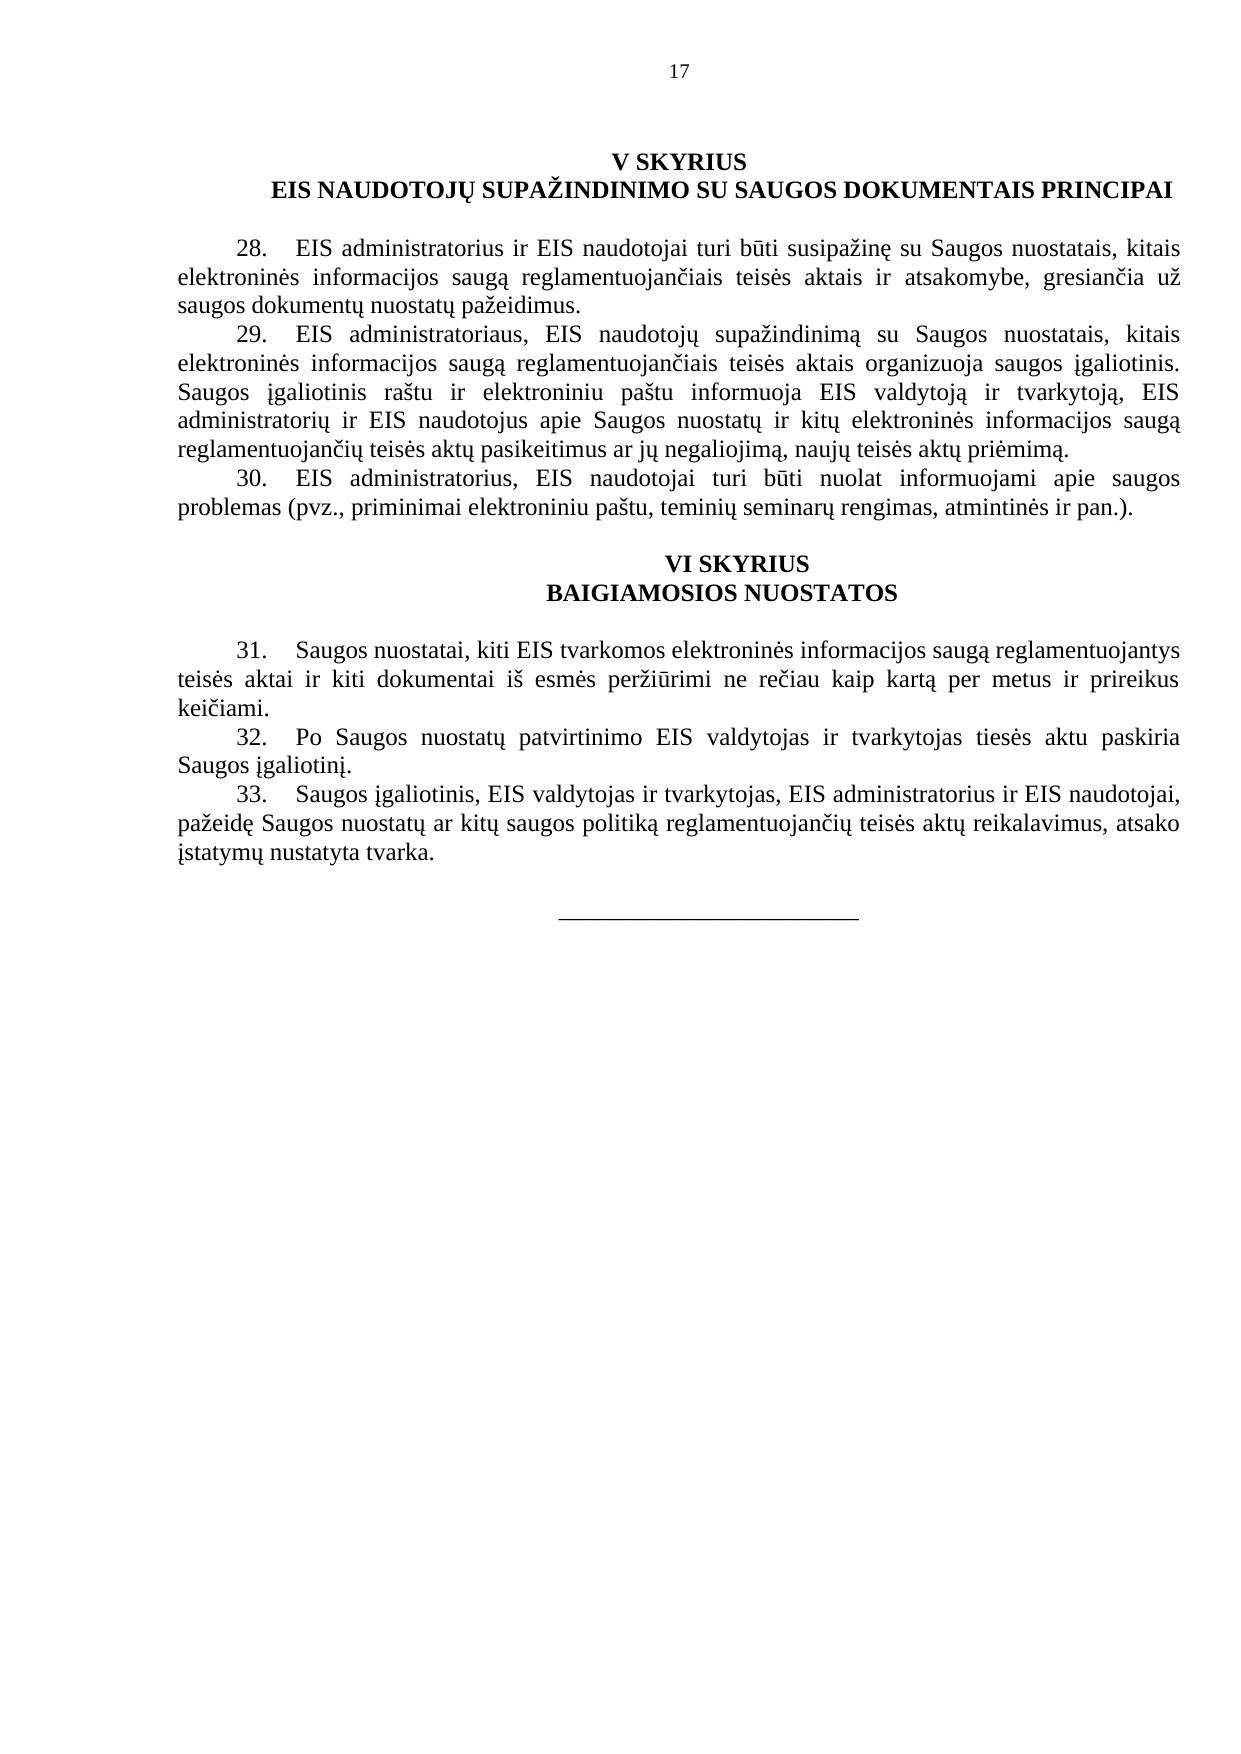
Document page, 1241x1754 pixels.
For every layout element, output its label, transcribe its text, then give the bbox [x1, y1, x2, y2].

text VI SKYRIUS [664, 549, 1181, 578]
text 32. Po Saugos nuostatų patvirtinimo EIS valdytojas ir tvarkytojas tiesės aktu paskiria Saugos įgaliotinį. [177, 722, 1181, 779]
text 33. Saugos įgaliotinis, EIS valdytojas ir tvarkytojas, EIS administratorius ir EIS naudotojai, pažeidę Saugos nuostatų ar kitų saugos politiką reglamentuojančių teisės aktų reikalavimus, atsako įstatymų nustatyta tvarka. [177, 779, 1181, 866]
text V SKYRIUS [177, 147, 1181, 176]
text ________________________ [177, 894, 1181, 923]
text EIS NAUDOTOJŲ SUPAŽINDINIMO SU SAUGOS DOKUMENTAIS PRINCIPAI [263, 176, 1181, 204]
text 31. Saugos nuostatai, kiti EIS tvarkomos elektroninės informacijos saugą reglamentuojantys teisės aktai ir kiti dokumentai iš esmės peržiūrimi ne rečiau kaip kartą per metus ir prireikus keičiami. [177, 636, 1181, 722]
text 29. EIS administratoriaus, EIS naudotojų supažindinimą su Saugos nuostatais, kitais elektroninės informacijos saugą reglamentuojančiais teisės aktais organizuoja saugos įgaliotinis. Saugos įgaliotinis raštu ir elektroniniu paštu informuoja EIS valdytoją ir tvarkytoją, EIS administratorių ir EIS naudotojus apie Saugos nuostatų ir kitų elektroninės informacijos saugą reglamentuojančių teisės aktų pasikeitimus ar jų negaliojimą, naujų teisės aktų priėmimą. [177, 319, 1181, 463]
text BAIGIAMOSIOS NUOSTATOS [263, 578, 1181, 607]
text 30. EIS administratorius, EIS naudotojai turi būti nuolat informuojami apie saugos problemas (pvz., priminimai elektroniniu paštu, teminių seminarų rengimas, atmintinės ir pan.). [177, 463, 1181, 521]
text 28. EIS administratorius ir EIS naudotojai turi būti susipažinę su Saugos nuostatais, kitais elektroninės informacijos saugą reglamentuojančiais teisės aktais ir atsakomybe, gresiančia už saugos dokumentų nuostatų pažeidimus. [177, 233, 1181, 319]
